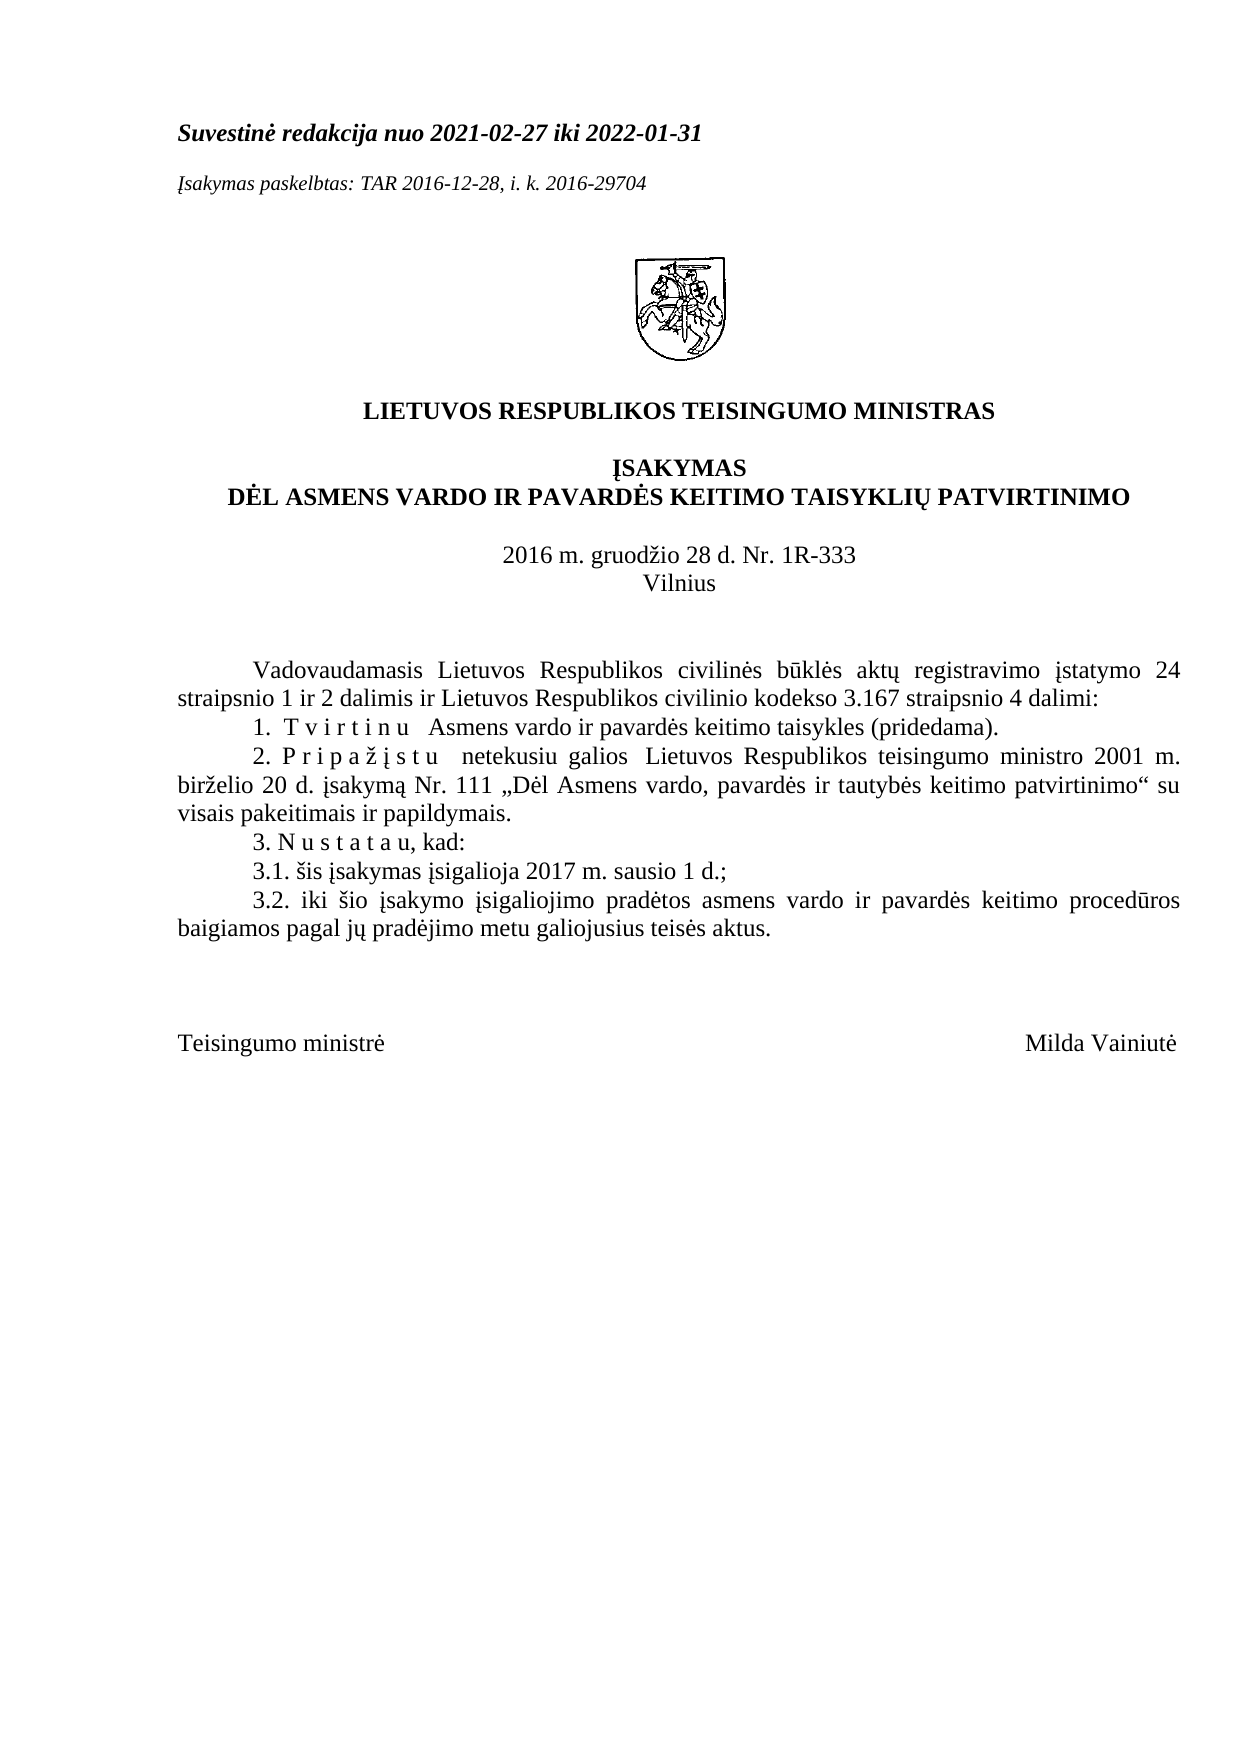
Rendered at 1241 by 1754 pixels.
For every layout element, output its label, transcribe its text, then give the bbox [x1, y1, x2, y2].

text Vilnius [177, 568, 1181, 597]
text 3. Nustatau, kad: [177, 827, 1181, 856]
text Suvestinė redakcija nuo 2021-02-27 iki 2022-01-31 [177, 118, 1181, 147]
text 1. Tvirtinu Asmens vardo ir pavardės keitimo taisykles (pridedama). [177, 712, 1181, 741]
text 2016 m. gruodžio 28 d. Nr. 1R-333 [177, 540, 1181, 568]
text Įsakymas paskelbtas: TAR 2016-12-28, i. k. 2016-29704 [177, 171, 1181, 195]
text Vadovaudamasis Lietuvos Respublikos civilinės būklės aktų registravimo įstatymo 24 straipsnio 1 ir 2 dalimis ir Lietuvos Respublikos civilinio kodekso 3.167 straipsnio 4 dalimi: [177, 655, 1181, 712]
text 3.2. iki šio įsakymo įsigaliojimo pradėtos asmens vardo ir pavardės keitimo procedūros baigiamos pagal jų pradėjimo metu galiojusius teisės aktus. [177, 885, 1181, 942]
text DĖL ASMENS VARDO IR PAVARDĖS KEITIMO TAISYKLIŲ PATVIRTINIMO [177, 482, 1181, 511]
text ĮSAKYMAS [177, 453, 1181, 482]
text 3.1. šis įsakymas įsigalioja 2017 m. sausio 1 d.; [177, 856, 1181, 885]
text 2. Pripažįstu netekusiu galios Lietuvos Respublikos teisingumo ministro 2001 m. birželio 20 d. įsakymą Nr. 111 „Dėl Asmens vardo, pavardės ir tautybės keitimo patvirtinimo“ su visais pakeitimais ir papildymais. [177, 741, 1181, 827]
text Teisingumo ministrė Milda Vainiutė [177, 1028, 1181, 1057]
text LIETUVOS RESPUBLIKOS TEISINGUMO MINISTRAS [177, 396, 1181, 425]
